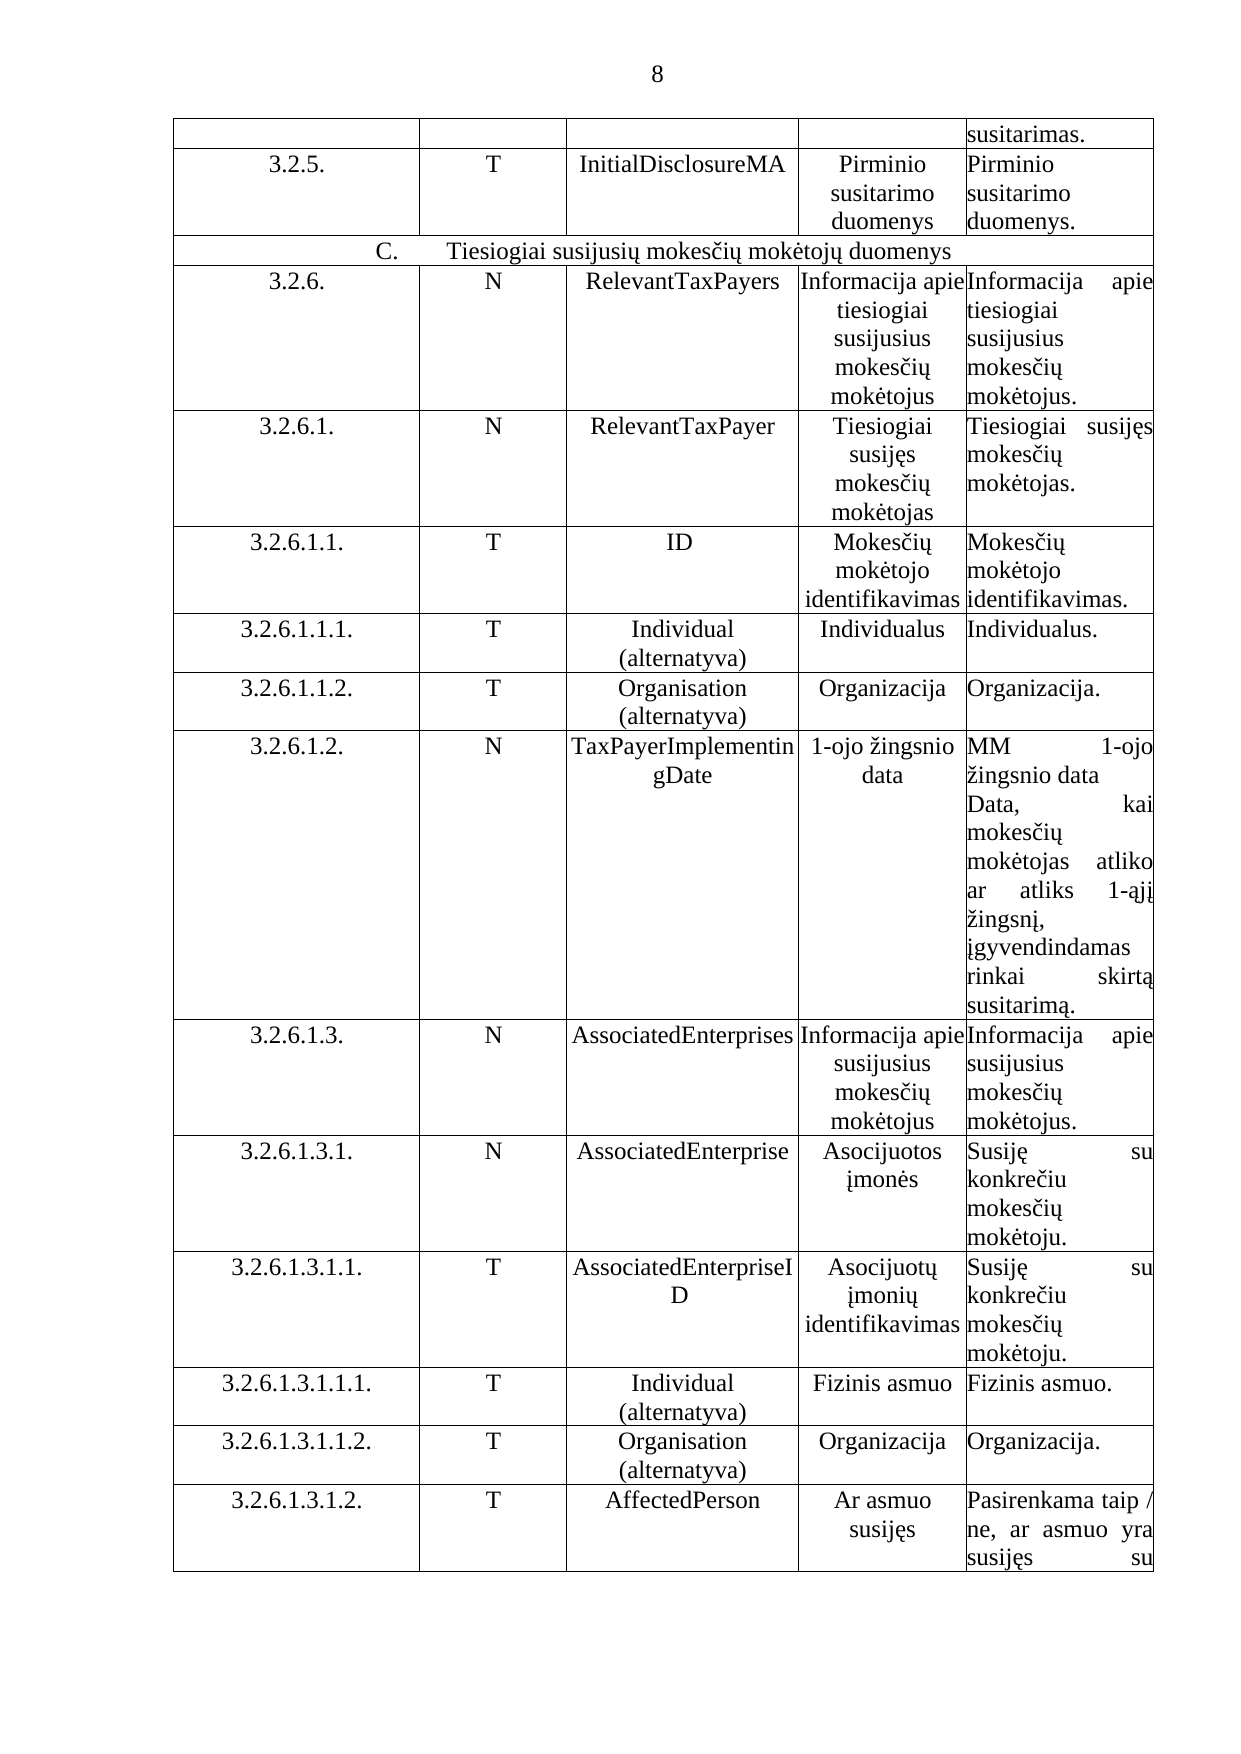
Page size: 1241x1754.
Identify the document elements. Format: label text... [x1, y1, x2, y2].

table_cell Pirminio susitarimo duomenys [799, 149, 966, 235]
table_cell C. Tiesiogiai susijusių mokesčių mokėtojų duomenys [174, 236, 1153, 265]
table_cell 3.2.6.1.3.1.1.1. [174, 1368, 419, 1425]
table_cell AssociatedEnterprise [567, 1136, 798, 1251]
table_cell Pirminio susitarimo duomenys. [967, 149, 1153, 235]
table_cell Individual (alternatyva) [567, 614, 798, 672]
table_cell Asocijuotų įmonių identifikavimas [799, 1252, 966, 1367]
table_cell T [420, 1252, 566, 1367]
table_cell T [420, 673, 566, 730]
table_cell 3.2.6.1.3.1.1. [174, 1252, 419, 1367]
table_cell N [420, 1020, 566, 1135]
table_cell RelevantTaxPayers [567, 266, 798, 410]
table_cell T [420, 1368, 566, 1425]
table_cell T [420, 1426, 566, 1484]
table_cell Informacija apie tiesiogiai susijusius mokesčių mokėtojus. [967, 266, 1153, 410]
table_cell AssociatedEnterpriseID [567, 1252, 798, 1367]
table_cell Individual (alternatyva) [567, 1368, 798, 1425]
table_cell Informacija apie susijusius mokesčių mokėtojus [799, 1020, 966, 1135]
table_cell Pasirenkama taip / ne, ar asmuo yra susijęs su [967, 1485, 1153, 1571]
table_cell 3.2.6.1.3.1. [174, 1136, 419, 1251]
table_cell ID [567, 527, 798, 613]
table_cell Organisation (alternatyva) [567, 1426, 798, 1484]
table_cell Fizinis asmuo [799, 1368, 966, 1425]
table_cell Organizacija [799, 1426, 966, 1484]
table_cell 3.2.6.1. [174, 411, 419, 526]
table_cell T [420, 527, 566, 613]
table_cell Susiję su konkrečiu mokesčių mokėtoju. [967, 1252, 1153, 1367]
table_cell 3.2.6.1.3.1.2. [174, 1485, 419, 1571]
table_cell 3.2.6.1.3.1.1.2. [174, 1426, 419, 1484]
table_cell Informacija apie tiesiogiai susijusius mokesčių mokėtojus [799, 266, 966, 410]
table_cell 3.2.6.1.1. [174, 527, 419, 613]
table_cell Asocijuotos įmonės [799, 1136, 966, 1251]
table_cell T [420, 149, 566, 235]
table_cell RelevantTaxPayer [567, 411, 798, 526]
table_cell Susiję su konkrečiu mokesčių mokėtoju. [967, 1136, 1153, 1251]
table_cell 3.2.5. [174, 149, 419, 235]
table_cell Organizacija [799, 673, 966, 730]
table_cell T [420, 614, 566, 672]
table_cell 3.2.6.1.1.2. [174, 673, 419, 730]
table_cell [420, 119, 566, 148]
table_cell N [420, 411, 566, 526]
table_cell N [420, 266, 566, 410]
table_cell Mokesčių mokėtojo identifikavimas [799, 527, 966, 613]
table_cell 3.2.6.1.1.1. [174, 614, 419, 672]
table_cell [567, 119, 798, 148]
table_cell [174, 119, 419, 148]
table_cell Organizacija. [967, 1426, 1153, 1484]
table_cell TaxPayerImplementingDate [567, 731, 798, 1019]
table_cell Tiesiogiai susijęs mokesčių mokėtojas [799, 411, 966, 526]
table_cell N [420, 731, 566, 1019]
table_cell [799, 119, 966, 148]
table_cell T [420, 1485, 566, 1571]
table_cell Organizacija. [967, 673, 1153, 730]
table_cell 3.2.6.1.3. [174, 1020, 419, 1135]
table_cell InitialDisclosureMA [567, 149, 798, 235]
table_cell AffectedPerson [567, 1485, 798, 1571]
table_cell Individualus. [967, 614, 1153, 672]
table_cell Organisation (alternatyva) [567, 673, 798, 730]
table_cell Individualus [799, 614, 966, 672]
table_cell 3.2.6.1.2. [174, 731, 419, 1019]
table_cell Informacija apie susijusius mokesčių mokėtojus. [967, 1020, 1153, 1135]
table_cell 1-ojo žingsnio data [799, 731, 966, 1019]
table_cell Mokesčių mokėtojo identifikavimas. [967, 527, 1153, 613]
table_cell AssociatedEnterprises [567, 1020, 798, 1135]
table_cell Tiesiogiai susijęs mokesčių mokėtojas. [967, 411, 1153, 526]
table_cell 3.2.6. [174, 266, 419, 410]
table_cell MM 1-ojo žingsnio data Data, kai mokesčių mokėtojas atliko ar atliks 1-ąjį žingsnį, įgyvendindamas rinkai skirtą susitarimą. [967, 731, 1153, 1019]
table_cell Fizinis asmuo. [967, 1368, 1153, 1425]
table_cell susitarimas. [967, 119, 1153, 148]
table_cell Ar asmuo susijęs [799, 1485, 966, 1571]
table_cell N [420, 1136, 566, 1251]
